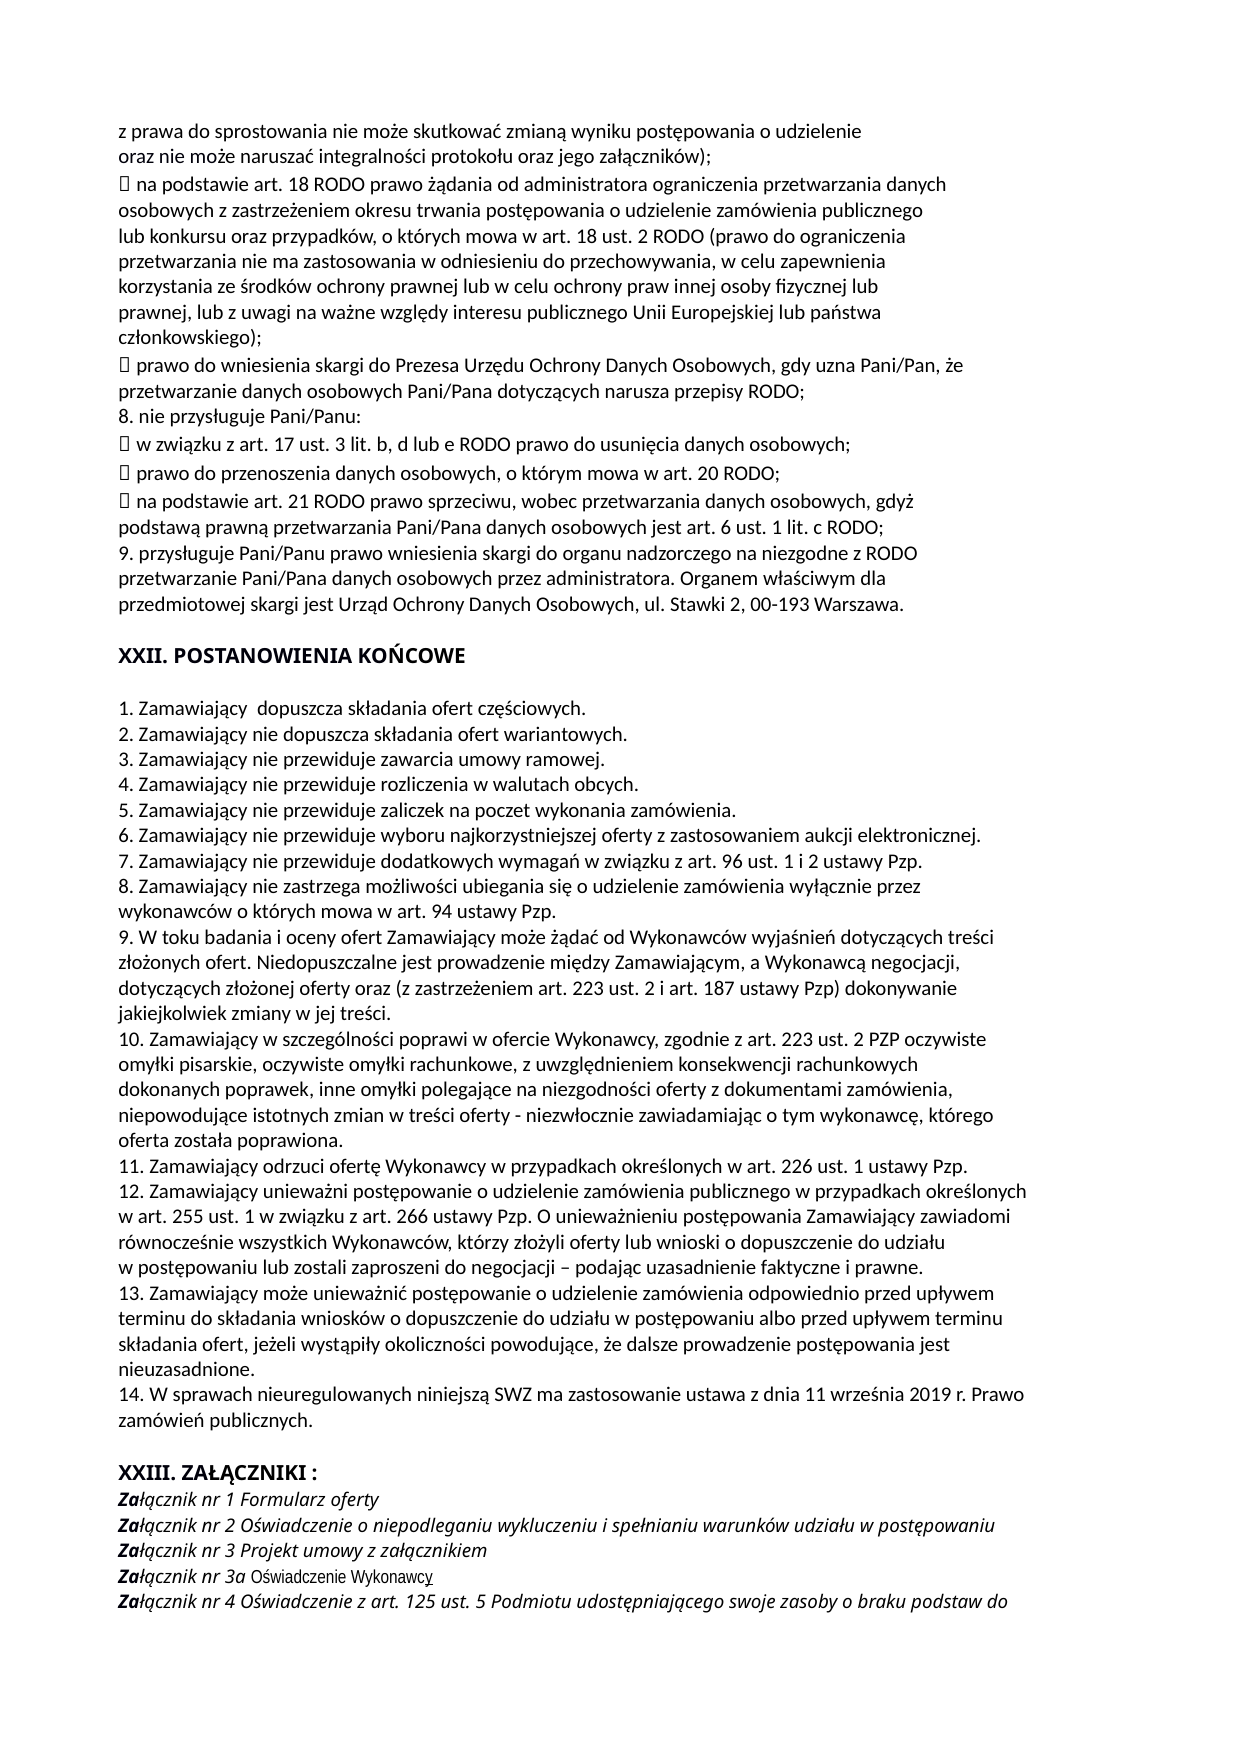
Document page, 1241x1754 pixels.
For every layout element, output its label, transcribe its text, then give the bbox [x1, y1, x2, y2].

text równocześnie wszystkich Wykonawców, którzy złożyli oferty lub wnioski o dopuszczenie do udziału [118, 1229, 1122, 1254]
text Załącznik nr 3a Oświadczenie Wykonawcy [118, 1563, 1122, 1588]
text Załącznik nr 2 Oświadczenie o niepodleganiu wykluczeniu i spełnianiu warunków udziału w postępowaniu [118, 1512, 1122, 1537]
text 1. Zamawiający dopuszcza składania ofert częściowych. [118, 695, 1122, 721]
text XXIII. ZAŁĄCZNIKI : [118, 1458, 1122, 1486]
text  prawo do przenoszenia danych osobowych, o którym mowa w art. 20 RODO; [118, 458, 1122, 486]
text oraz nie może naruszać integralności protokołu oraz jego załączników); [118, 143, 1122, 169]
text 10. Zamawiający w szczególności poprawi w ofercie Wykonawcy, zgodnie z art. 223 ust. 2 PZP oczywiste [118, 1026, 1122, 1051]
text Załącznik nr 1 Formularz oferty [118, 1486, 1122, 1512]
text Załącznik nr 4 Oświadczenie z art. 125 ust. 5 Podmiotu udostępniającego swoje zasoby o braku podstaw do [118, 1588, 1122, 1614]
text dotyczących złożonej oferty oraz (z zastrzeżeniem art. 223 ust. 2 i art. 187 ustawy Pzp) dokonywanie [118, 975, 1122, 1000]
text 7. Zamawiający nie przewiduje dodatkowych wymagań w związku z art. 96 ust. 1 i 2 ustawy Pzp. [118, 848, 1122, 873]
text 3. Zamawiający nie przewiduje zawarcia umowy ramowej. [118, 746, 1122, 772]
text 11. Zamawiający odrzuci ofertę Wykonawcy w przypadkach określonych w art. 226 ust. 1 ustawy Pzp. [118, 1153, 1122, 1178]
text składania ofert, jeżeli wystąpiły okoliczności powodujące, że dalsze prowadzenie postępowania jest [118, 1331, 1122, 1356]
text oferta została poprawiona. [118, 1127, 1122, 1153]
text zamówień publicznych. [118, 1407, 1122, 1432]
text 2. Zamawiający nie dopuszcza składania ofert wariantowych. [118, 721, 1122, 746]
text 13. Zamawiający może unieważnić postępowanie o udzielenie zamówienia odpowiednio przed upływem [118, 1280, 1122, 1305]
text w postępowaniu lub zostali zaproszeni do negocjacji – podając uzasadnienie faktyczne i prawne. [118, 1254, 1122, 1280]
text  na podstawie art. 18 RODO prawo żądania od administratora ograniczenia przetwarzania danych [118, 169, 1122, 197]
text dokonanych poprawek, inne omyłki polegające na niezgodności oferty z dokumentami zamówienia, [118, 1077, 1122, 1102]
text Załącznik nr 3 Projekt umowy z załącznikiem [118, 1537, 1122, 1563]
text  w związku z art. 17 ust. 3 lit. b, d lub e RODO prawo do usunięcia danych osobowych; [118, 429, 1122, 458]
text 8. nie przysługuje Pani/Panu: [118, 404, 1122, 429]
text przetwarzania nie ma zastosowania w odniesieniu do przechowywania, w celu zapewnienia [118, 248, 1122, 274]
text jakiejkolwiek zmiany w jej treści. [118, 1000, 1122, 1026]
text przetwarzanie Pani/Pana danych osobowych przez administratora. Organem właściwym dla [118, 565, 1122, 591]
text podstawą prawną przetwarzania Pani/Pana danych osobowych jest art. 6 ust. 1 lit. c RODO; [118, 514, 1122, 540]
text omyłki pisarskie, oczywiste omyłki rachunkowe, z uwzględnieniem konsekwencji rachunkowych [118, 1051, 1122, 1077]
text przedmiotowej skargi jest Urząd Ochrony Danych Osobowych, ul. Stawki 2, 00-193 Warszawa. [118, 591, 1122, 616]
text członkowskiego); [118, 324, 1122, 350]
text lub konkursu oraz przypadków, o których mowa w art. 18 ust. 2 RODO (prawo do ograniczenia [118, 223, 1122, 248]
text 12. Zamawiający unieważni postępowanie o udzielenie zamówienia publicznego w przypadkach określonych [118, 1178, 1122, 1204]
text  prawo do wniesienia skargi do Prezesa Urzędu Ochrony Danych Osobowych, gdy uzna Pani/Pan, że [118, 350, 1122, 378]
text XXII. POSTANOWIENIA KOŃCOWE [118, 642, 1122, 670]
text w art. 255 ust. 1 w związku z art. 266 ustawy Pzp. O unieważnieniu postępowania Zamawiający zawiadomi [118, 1204, 1122, 1229]
text terminu do składania wniosków o dopuszczenie do udziału w postępowaniu albo przed upływem terminu [118, 1305, 1122, 1331]
text niepowodujące istotnych zmian w treści oferty - niezwłocznie zawiadamiając o tym wykonawcę, którego [118, 1102, 1122, 1127]
text prawnej, lub z uwagi na ważne względy interesu publicznego Unii Europejskiej lub państwa [118, 299, 1122, 324]
text wykonawców o których mowa w art. 94 ustawy Pzp. [118, 899, 1122, 924]
text 6. Zamawiający nie przewiduje wyboru najkorzystniejszej oferty z zastosowaniem aukcji elektronicznej. [118, 822, 1122, 848]
text 9. W toku badania i oceny ofert Zamawiający może żądać od Wykonawców wyjaśnień dotyczących treści [118, 924, 1122, 949]
text 5. Zamawiający nie przewiduje zaliczek na poczet wykonania zamówienia. [118, 797, 1122, 822]
text przetwarzanie danych osobowych Pani/Pana dotyczących narusza przepisy RODO; [118, 378, 1122, 404]
text 8. Zamawiający nie zastrzega możliwości ubiegania się o udzielenie zamówienia wyłącznie przez [118, 873, 1122, 899]
text złożonych ofert. Niedopuszczalne jest prowadzenie między Zamawiającym, a Wykonawcą negocjacji, [118, 949, 1122, 975]
text osobowych z zastrzeżeniem okresu trwania postępowania o udzielenie zamówienia publicznego [118, 197, 1122, 223]
text 4. Zamawiający nie przewiduje rozliczenia w walutach obcych. [118, 772, 1122, 797]
text 14. W sprawach nieuregulowanych niniejszą SWZ ma zastosowanie ustawa z dnia 11 września 2019 r. Prawo [118, 1382, 1122, 1407]
text z prawa do sprostowania nie może skutkować zmianą wyniku postępowania o udzielenie [118, 118, 1122, 143]
text nieuzasadnione. [118, 1356, 1122, 1382]
text  na podstawie art. 21 RODO prawo sprzeciwu, wobec przetwarzania danych osobowych, gdyż [118, 486, 1122, 514]
text korzystania ze środków ochrony prawnej lub w celu ochrony praw innej osoby fizycznej lub [118, 274, 1122, 299]
text 9. przysługuje Pani/Panu prawo wniesienia skargi do organu nadzorczego na niezgodne z RODO [118, 540, 1122, 565]
